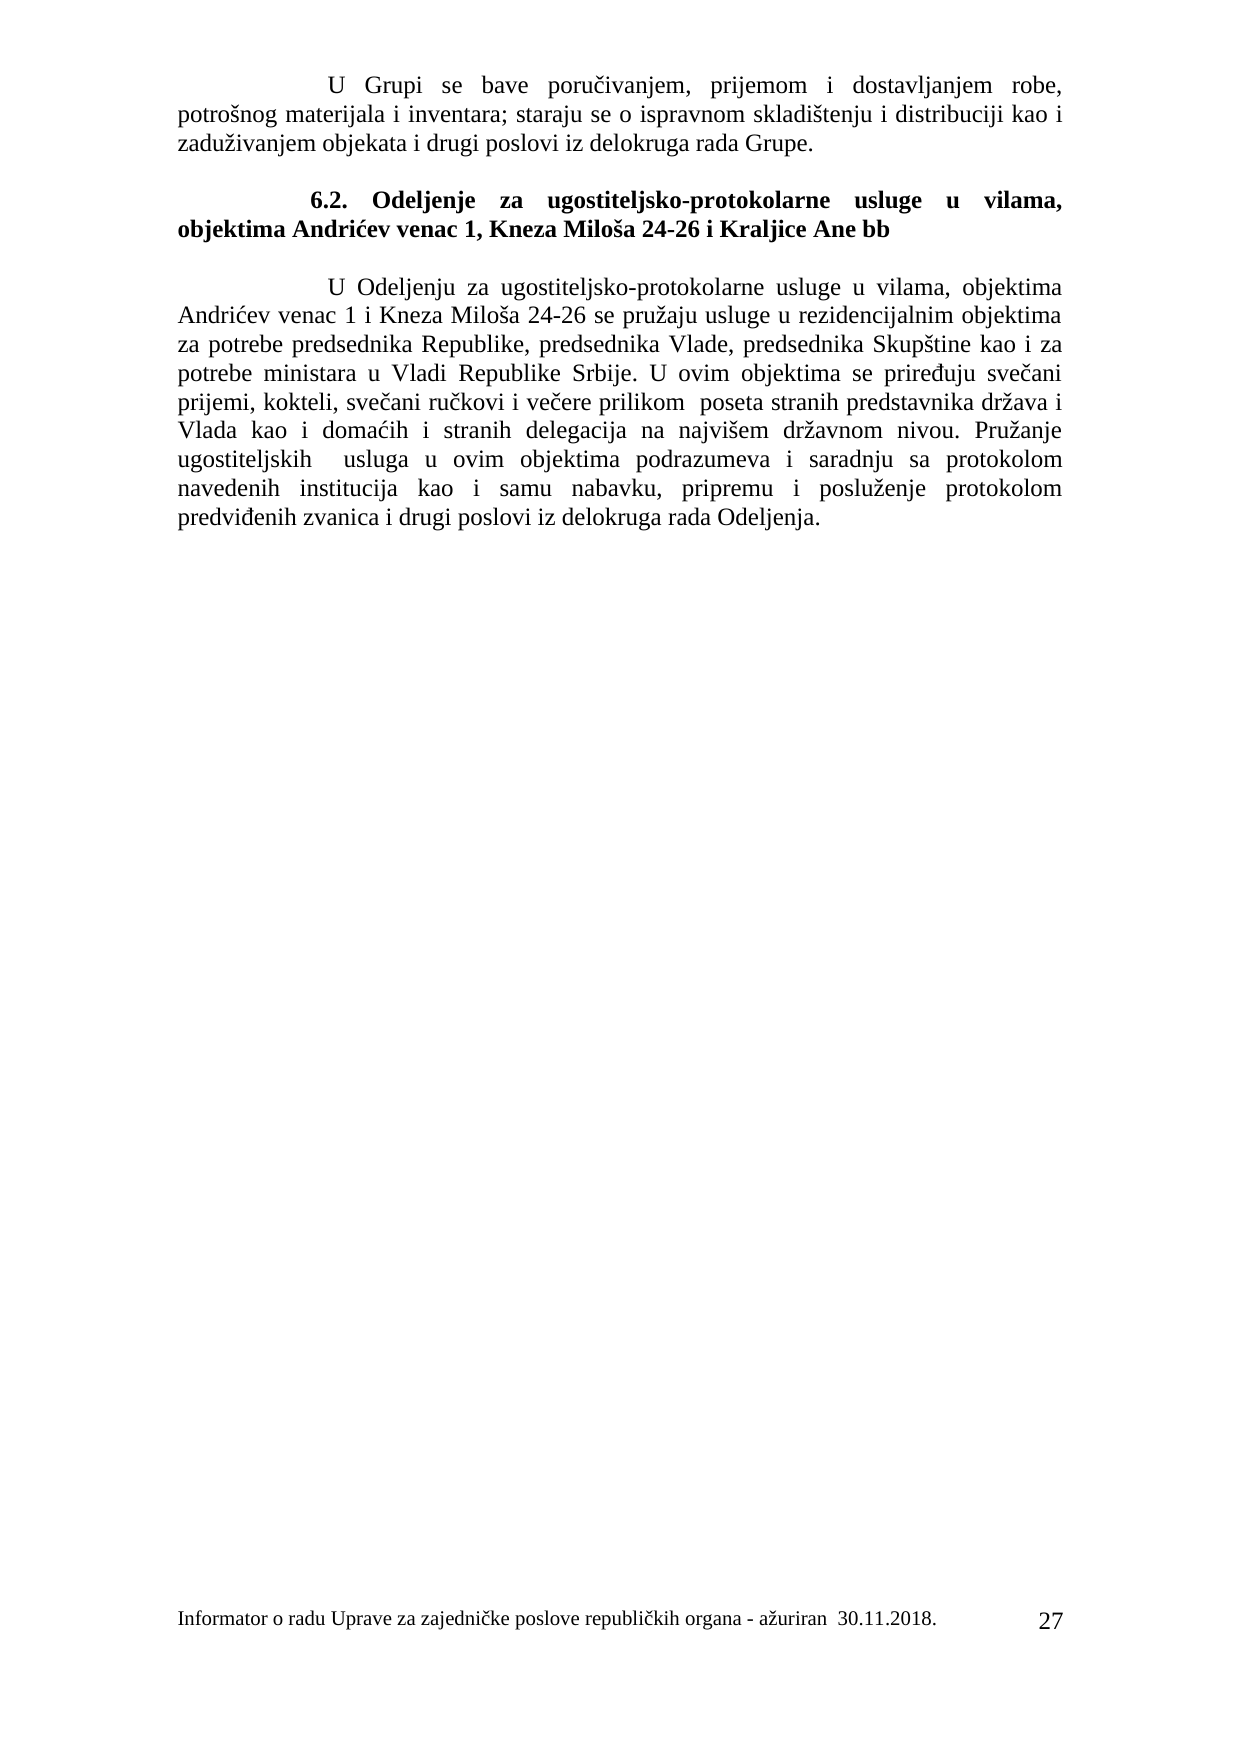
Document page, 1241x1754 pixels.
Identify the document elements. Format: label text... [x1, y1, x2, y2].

text U Odelјenju za ugostitelјsko-protokolarne usluge u vilama, objektima Andrićev venac 1 i Kneza Miloša 24-26 se pružaju usluge u rezidencijalnim objektima za potrebe predsednika Republike, predsednika Vlade, predsednika Skupštine kao i za potrebe ministara u Vladi Republike Srbije. U ovim objektima se priređuju svečani prijemi, kokteli, svečani ručkovi i večere prilikom poseta stranih predstavnika država i Vlada kao i domaćih i stranih delegacija na najvišem državnom nivou. Pružanje ugostitelјskih usluga u ovim objektima podrazumeva i saradnju sa protokolom navedenih institucija kao i samu nabavku, pripremu i posluženje protokolom predviđenih zvanica i drugi poslovi iz delokruga rada Odelјenja. [177, 272, 1063, 530]
text U Grupi se bave poručivanjem, prijemom i dostavlјanjem robe, potrošnog materijala i inventara; staraju se o ispravnom skladištenju i distribuciji kao i zaduživanjem objekata i drugi poslovi iz delokruga rada Grupe. [177, 70, 1063, 157]
text 6.2. Odelјenje za ugostitelјsko-protokolarne usluge u vilama, objektima Andrićev venac 1, Kneza Miloša 24-26 i Kralјice Ane bb [177, 185, 1063, 243]
